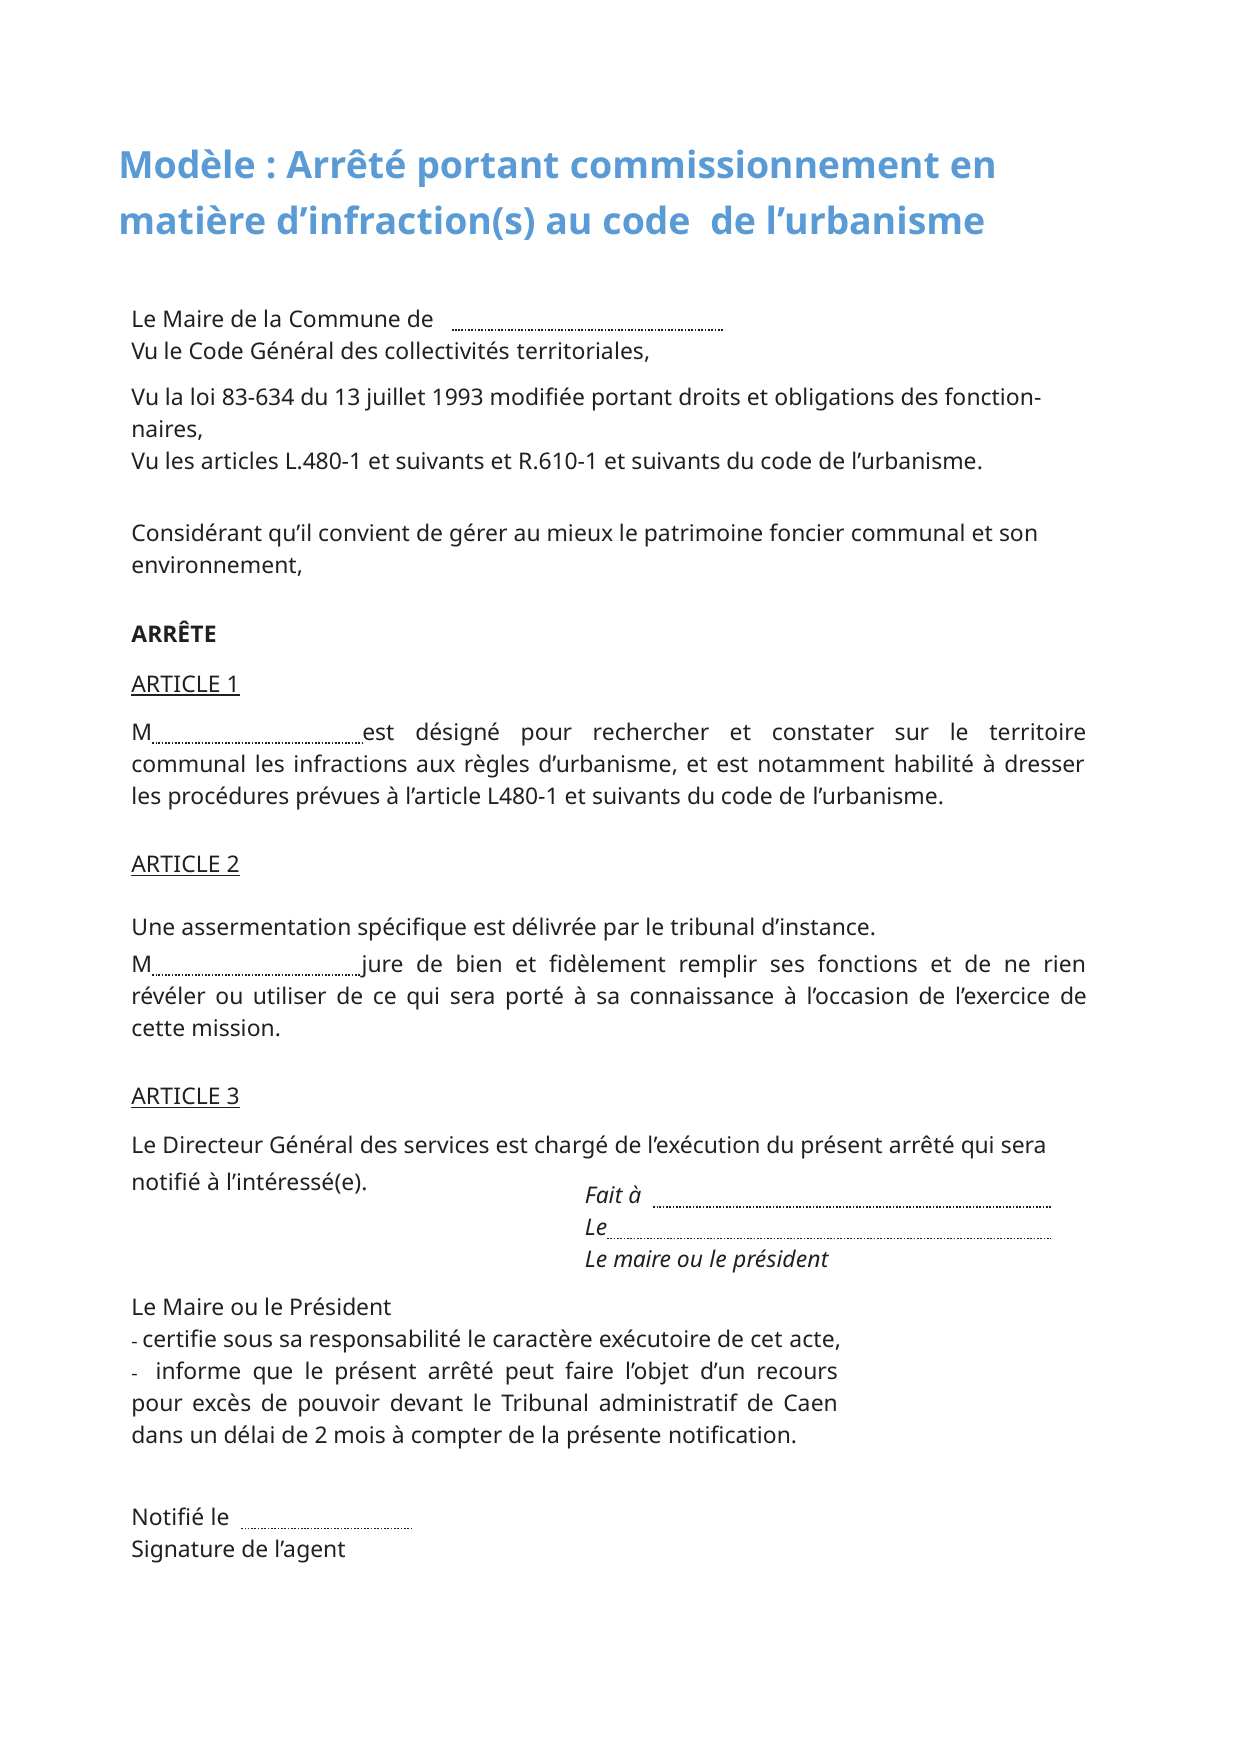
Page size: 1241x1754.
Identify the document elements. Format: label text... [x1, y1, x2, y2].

list certifie sous sa responsabilité le caractère exécutoire de cet acte, [131, 1323, 1122, 1354]
text Vu la loi 83-634 du 13 juillet 1993 modifiée portant droits et obligations des fonction- naires, [131, 381, 1109, 444]
subtitle ARRÊTE [131, 618, 1122, 649]
text ARTICLE 2 [131, 848, 1122, 879]
text M jure de bien et fidèlement remplir ses fonctions et de ne rien révéler ou utiliser de ce qui sera porté à sa connaissance à l’occasion de l’exercice de cette mission. [131, 948, 1087, 1043]
text Une assermentation spécifique est délivrée par le tribunal d’instance. [131, 911, 1122, 942]
text ARTICLE 1 [131, 667, 1122, 698]
subtitle Modèle : Arrêté portant commissionnement en matière d’infraction(s) au code de l’urbanisme portant commissionnement en [118, 139, 1122, 303]
text M est désigné pour rechercher et constater sur le territoire communal les infractions aux règles d’urbanisme, et est notamment habilité à dresser les procédures prévues à l’article L480-1 et suivants du code de l’urbanisme. [131, 716, 1087, 811]
text Le Directeur Général des services est chargé de l’exécution du présent arrêté qui sera [131, 1129, 1122, 1160]
text Considérant qu’il convient de gérer au mieux le patrimoine foncier communal et son environnement, [131, 517, 1122, 580]
list informe que le présent arrêté peut faire l’objet d’un recours pour excès de pouvoir devant le Tribunal administratif de Caen dans un délai de 2 mois à compter de la présente notification. [131, 1355, 838, 1450]
text Le Maire de la Commune de Vu le Code Général des collectivités territoriales, [131, 303, 927, 366]
text Signature de l’agent [131, 1533, 1122, 1564]
text Le Maire ou le Président [131, 1291, 1122, 1322]
text Vu les articles L.480-1 et suivants et R.610-1 et suivants du code de l’urbanisme. [131, 445, 1122, 476]
text Notifié le [131, 1501, 1122, 1532]
text notifié à l’intéressé(e). Fait à Le Le maire ou le président [131, 1165, 1072, 1274]
text ARTICLE 3 [131, 1080, 1122, 1111]
